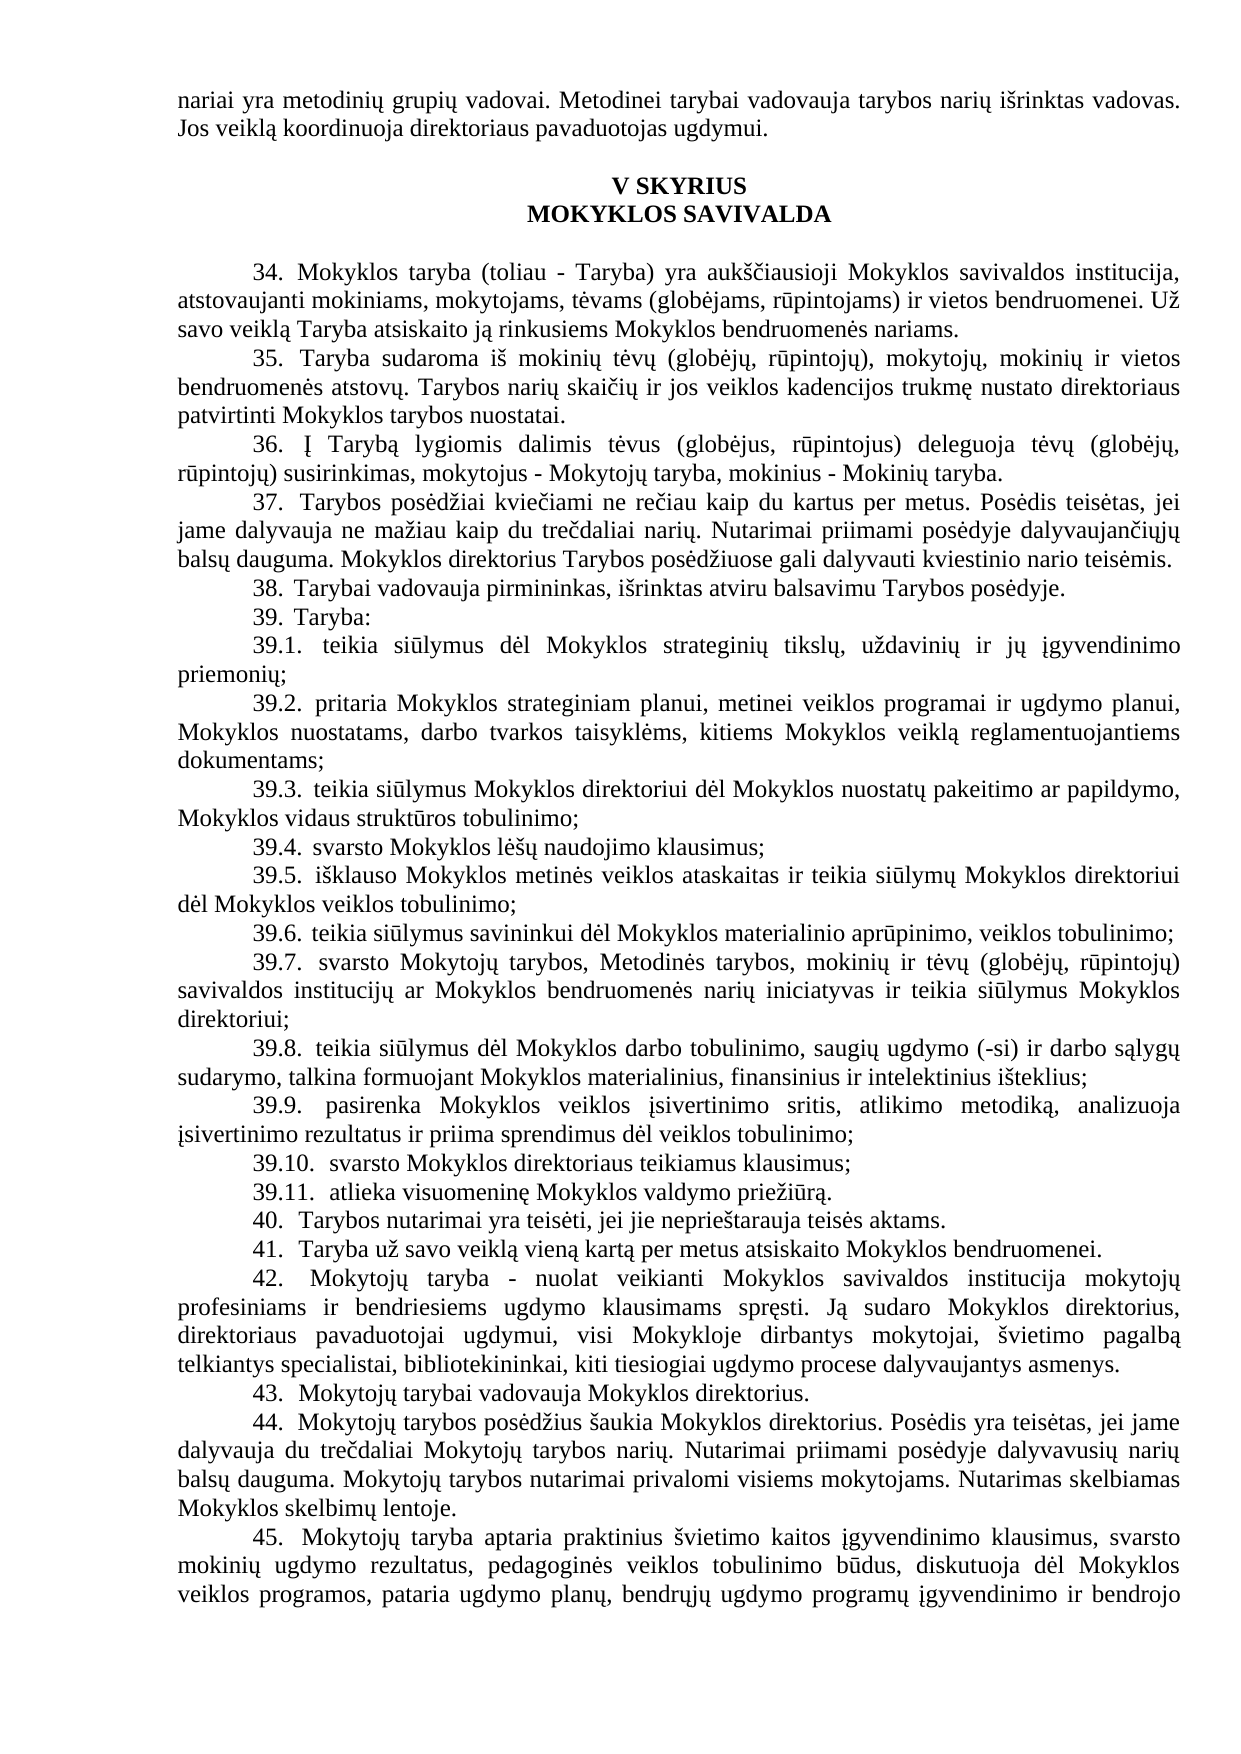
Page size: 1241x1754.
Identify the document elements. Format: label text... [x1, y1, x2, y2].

text 39.6. teikia siūlymus savininkui dėl Mokyklos materialinio aprūpinimo, veiklos tobulinimo; [177, 918, 1181, 947]
text 39.9. pasirenka Mokyklos veiklos įsivertinimo sritis, atlikimo metodiką, analizuoja įsivertinimo rezultatus ir priima sprendimus dėl veiklos tobulinimo; [177, 1091, 1181, 1148]
text 39.11. atlieka visuomeninę Mokyklos valdymo priežiūrą. [177, 1177, 1181, 1206]
text 40. Tarybos nutarimai yra teisėti, jei jie neprieštarauja teisės aktams. [177, 1206, 1181, 1234]
text V SKYRIUS [177, 171, 1181, 199]
text 39.2. pritaria Mokyklos strateginiam planui, metinei veiklos programai ir ugdymo planui, Mokyklos nuostatams, darbo tvarkos taisyklėms, kitiems Mokyklos veiklą reglamentuojantiems dokumentams; [177, 688, 1181, 774]
text 45. Mokytojų taryba aptaria praktinius švietimo kaitos įgyvendinimo klausimus, svarsto mokinių ugdymo rezultatus, pedagoginės veiklos tobulinimo būdus, diskutuoja dėl Mokyklos veiklos programos, pataria ugdymo planų, bendrųjų ugdymo programų įgyvendinimo ir bendrojo [177, 1522, 1181, 1608]
text 41. Taryba už savo veiklą vieną kartą per metus atsiskaito Mokyklos bendruomenei. [177, 1234, 1181, 1263]
text 39.8. teikia siūlymus dėl Mokyklos darbo tobulinimo, saugių ugdymo (-si) ir darbo sąlygų sudarymo, talkina formuojant Mokyklos materialinius, finansinius ir intelektinius išteklius; [177, 1033, 1181, 1091]
text 36. Į Tarybą lygiomis dalimis tėvus (globėjus, rūpintojus) deleguoja tėvų (globėjų, rūpintojų) susirinkimas, mokytojus - Mokytojų taryba, mokinius - Mokinių taryba. [177, 429, 1181, 487]
text 43. Mokytojų tarybai vadovauja Mokyklos direktorius. [177, 1378, 1181, 1407]
text 39.10. svarsto Mokyklos direktoriaus teikiamus klausimus; [177, 1148, 1181, 1177]
text 39.4. svarsto Mokyklos lėšų naudojimo klausimus; [177, 832, 1181, 861]
text 38. Tarybai vadovauja pirmininkas, išrinktas atviru balsavimu Tarybos posėdyje. [177, 573, 1181, 602]
text 39.1. teikia siūlymus dėl Mokyklos strateginių tikslų, uždavinių ir jų įgyvendinimo priemonių; [177, 631, 1181, 688]
text 39.3. teikia siūlymus Mokyklos direktoriui dėl Mokyklos nuostatų pakeitimo ar papildymo, Mokyklos vidaus struktūros tobulinimo; [177, 774, 1181, 832]
text MOKYKLOS SAVIVALDA [177, 199, 1181, 228]
text 34. Mokyklos taryba (toliau - Taryba) yra aukščiausioji Mokyklos savivaldos institucija, atstovaujanti mokiniams, mokytojams, tėvams (globėjams, rūpintojams) ir vietos bendruomenei. Už savo veiklą Taryba atsiskaito ją rinkusiems Mokyklos bendruomenės nariams. [177, 257, 1181, 343]
text 44. Mokytojų tarybos posėdžius šaukia Mokyklos direktorius. Posėdis yra teisėtas, jei jame dalyvauja du trečdaliai Mokytojų tarybos narių. Nutarimai priimami posėdyje dalyvavusių narių balsų dauguma. Mokytojų tarybos nutarimai privalomi visiems mokytojams. Nutarimas skelbiamas Mokyklos skelbimų lentoje. [177, 1407, 1181, 1522]
text 42. Mokytojų taryba - nuolat veikianti Mokyklos savivaldos institucija mokytojų profesiniams ir bendriesiems ugdymo klausimams spręsti. Ją sudaro Mokyklos direktorius, direktoriaus pavaduotojai ugdymui, visi Mokykloje dirbantys mokytojai, švietimo pagalbą telkiantys specialistai, bibliotekininkai, kiti tiesiogiai ugdymo procese dalyvaujantys asmenys. [177, 1263, 1181, 1378]
text 39. Taryba: [177, 602, 1181, 631]
text 39.7. svarsto Mokytojų tarybos, Metodinės tarybos, mokinių ir tėvų (globėjų, rūpintojų) savivaldos institucijų ar Mokyklos bendruomenės narių iniciatyvas ir teikia siūlymus Mokyklos direktoriui; [177, 947, 1181, 1033]
text 35. Taryba sudaroma iš mokinių tėvų (globėjų, rūpintojų), mokytojų, mokinių ir vietos bendruomenės atstovų. Tarybos narių skaičių ir jos veiklos kadencijos trukmę nustato direktoriaus patvirtinti Mokyklos tarybos nuostatai. [177, 343, 1181, 429]
text nariai yra metodinių grupių vadovai. Metodinei tarybai vadovauja tarybos narių išrinktas vadovas. Jos veiklą koordinuoja direktoriaus pavaduotojas ugdymui. [177, 85, 1181, 142]
text 39.5. išklauso Mokyklos metinės veiklos ataskaitas ir teikia siūlymų Mokyklos direktoriui dėl Mokyklos veiklos tobulinimo; [177, 861, 1181, 918]
text 37. Tarybos posėdžiai kviečiami ne rečiau kaip du kartus per metus. Posėdis teisėtas, jei jame dalyvauja ne mažiau kaip du trečdaliai narių. Nutarimai priimami posėdyje dalyvaujančiųjų balsų dauguma. Mokyklos direktorius Tarybos posėdžiuose gali dalyvauti kviestinio nario teisėmis. [177, 487, 1181, 573]
